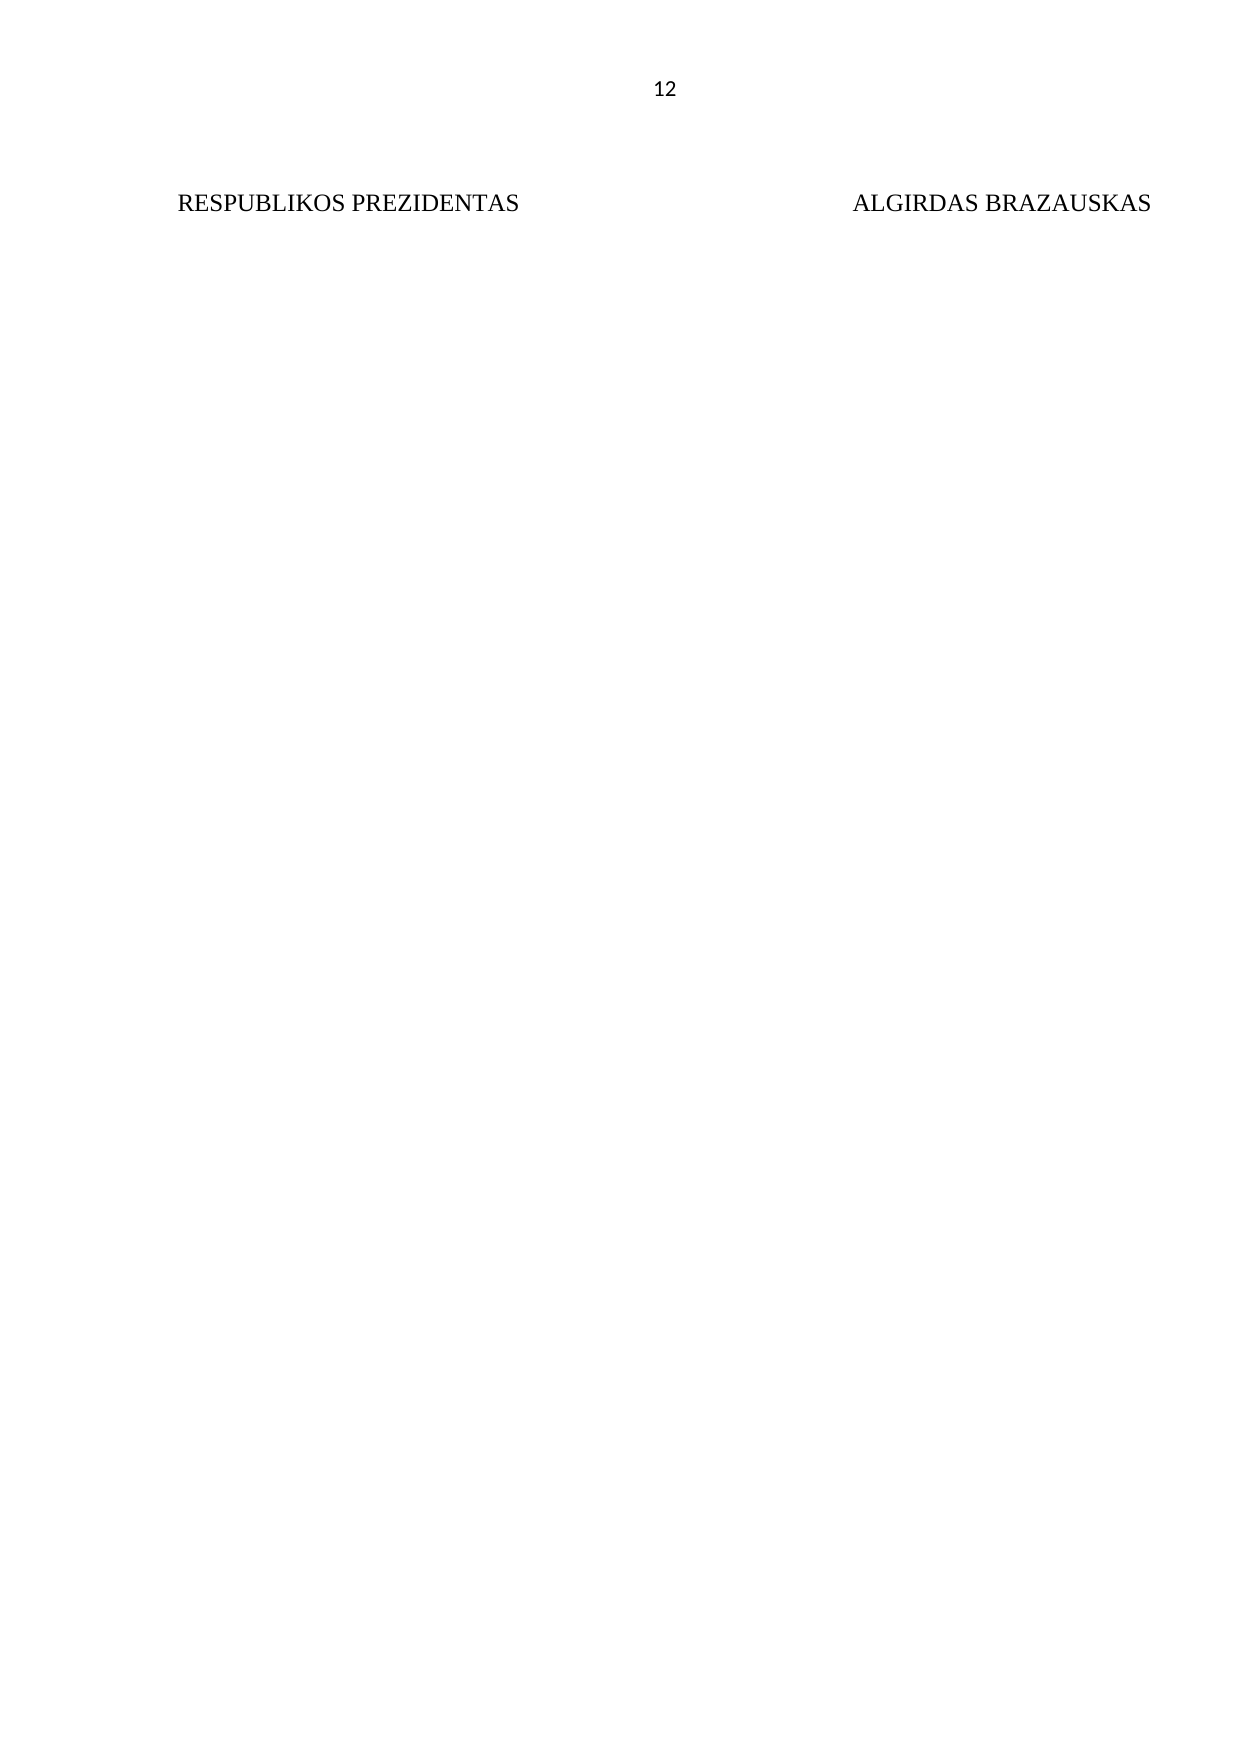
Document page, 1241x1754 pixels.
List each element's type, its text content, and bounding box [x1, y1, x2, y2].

text RESPUBLIKOS PREZIDENTAS ALGIRDAS BRAZAUSKAS [177, 188, 1152, 217]
